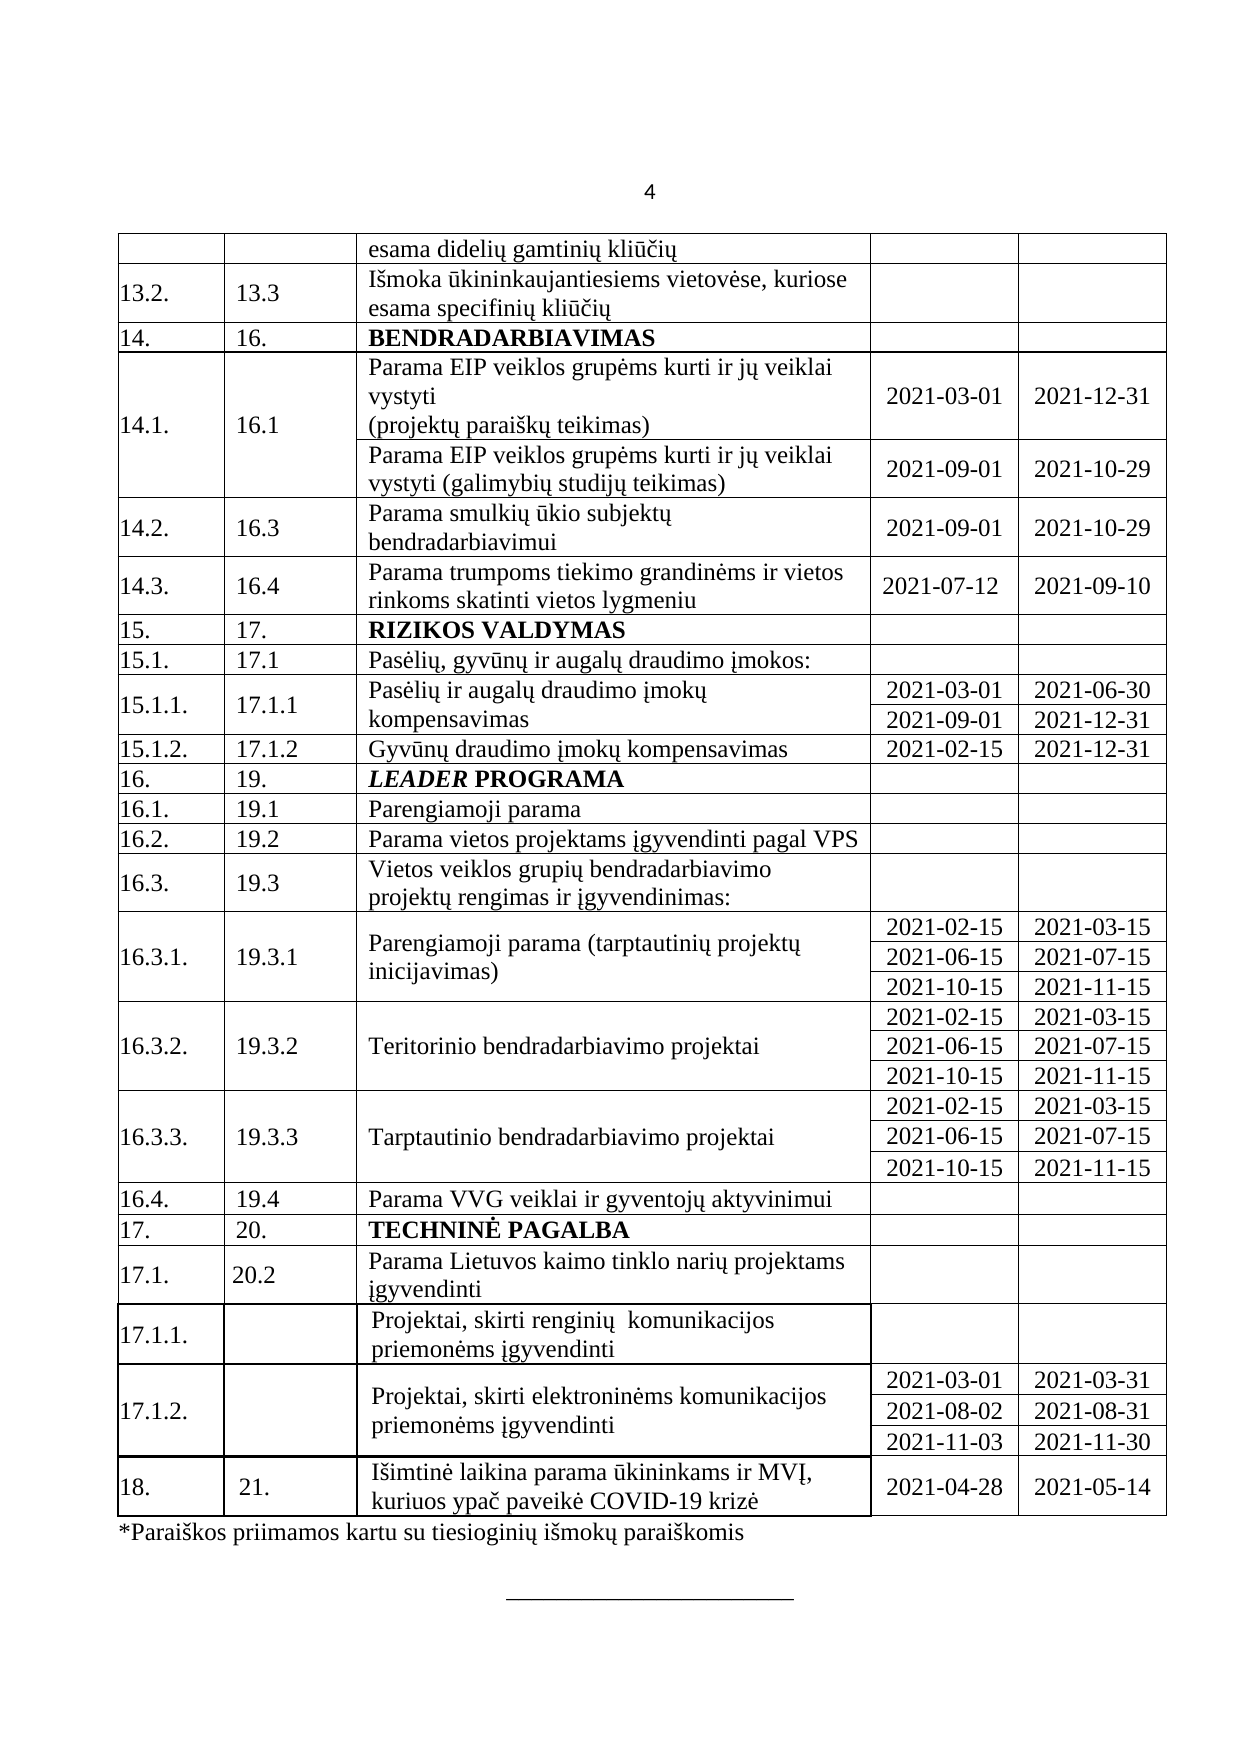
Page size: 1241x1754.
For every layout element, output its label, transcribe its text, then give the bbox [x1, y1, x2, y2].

table_cell 2021-03-01 [871, 353, 1018, 439]
table_cell 17.1.1 [225, 675, 356, 733]
table_cell 2021-10-29 [1019, 440, 1166, 497]
table_cell 2021-12-31 [1019, 353, 1166, 439]
table_cell Parama smulkių ūkio subjektų bendradarbiavimui [357, 498, 870, 556]
table_cell Išimtinė laikina parama ūkininkams ir MVĮ, kuriuos ypač paveikė COVID-19 krizė [358, 1458, 870, 1515]
table_cell 18. [119, 1458, 223, 1515]
table_cell 20.2 [225, 1246, 356, 1303]
table_cell Pasėlių ir augalų draudimo įmokų kompensavimas [357, 675, 870, 733]
table_cell 2021-03-01 [872, 1364, 1018, 1394]
table_cell 2021-06-15 [871, 1121, 1018, 1151]
table_cell [225, 1365, 356, 1455]
table_cell [871, 824, 1018, 853]
table_cell 14.1. [119, 353, 224, 497]
text *Paraiškos priimamos kartu su tiesioginių išmokų paraiškomis [118, 1517, 1181, 1546]
table_cell [1019, 824, 1166, 853]
table_cell 2021-09-01 [871, 498, 1018, 556]
table_cell Parama EIP veiklos grupėms kurti ir jų veiklai vystyti (projektų paraiškų teikimas) [357, 353, 870, 439]
table_cell 17.1.2 [225, 735, 356, 763]
table_cell Gyvūnų draudimo įmokų kompensavimas [357, 735, 870, 763]
table_cell Projektai, skirti elektroninėms komunikacijos priemonėms įgyvendinti [358, 1365, 870, 1455]
table_cell 16. [225, 323, 356, 351]
text _______________________ [118, 1574, 1181, 1603]
table_cell 19.3.2 [225, 1002, 356, 1090]
table_cell RIZIKOS VALDYMAS [357, 615, 870, 644]
table_cell [225, 234, 356, 263]
table_cell 2021-12-31 [1019, 735, 1166, 763]
table_cell Parengiamoji parama [357, 794, 870, 823]
table_cell 17.1.2. [119, 1365, 223, 1455]
table_cell 17. [119, 1215, 224, 1245]
table_cell 16.2. [119, 824, 224, 853]
table_cell 19.1 [225, 794, 356, 823]
table_cell [1019, 645, 1166, 674]
table_cell Teritorinio bendradarbiavimo projektai [357, 1002, 870, 1090]
table_cell Parengiamoji parama (tarptautinių projektų inicijavimas) [357, 912, 870, 1001]
table_cell 13.3 [225, 264, 356, 322]
table_cell 2021-10-15 [871, 1061, 1018, 1090]
table_cell Parama trumpoms tiekimo grandinėms ir vietos rinkoms skatinti vietos lygmeniu [357, 557, 870, 614]
table_cell 14.2. [119, 498, 224, 556]
table_cell 16.1. [119, 794, 224, 823]
table_cell 2021-08-31 [1019, 1395, 1166, 1424]
table_cell 2021-03-01 [871, 675, 1018, 704]
table_cell [871, 1246, 1018, 1303]
table_cell 2021-08-02 [872, 1395, 1018, 1424]
table_cell [1019, 1183, 1166, 1213]
table_cell BENDRADARBIAVIMAS [357, 323, 870, 351]
table_cell 2021-06-15 [871, 942, 1018, 971]
table_cell 2021-03-31 [1019, 1364, 1166, 1394]
table_cell [1019, 764, 1166, 793]
table_cell 2021-04-28 [872, 1456, 1018, 1515]
table_cell 17.1 [225, 645, 356, 674]
table_cell esama didelių gamtinių kliūčių [357, 234, 870, 263]
table_cell Išmoka ūkininkaujantiesiems vietovėse, kuriose esama specifinių kliūčių [357, 264, 870, 322]
table_cell [871, 1215, 1018, 1245]
table_cell 15.1.1. [119, 675, 224, 733]
table_cell [871, 854, 1018, 911]
table_cell 16.3.3. [119, 1091, 224, 1182]
table_cell 2021-07-15 [1019, 942, 1166, 971]
table_cell [1019, 1246, 1166, 1303]
table_cell 19.3 [225, 854, 356, 911]
table_cell 2021-10-15 [871, 1152, 1018, 1182]
table_cell 16.4 [225, 557, 356, 614]
table_cell [1019, 264, 1166, 322]
table_cell 2021-02-15 [871, 735, 1018, 763]
table_cell [119, 234, 224, 263]
table_cell 16.3 [225, 498, 356, 556]
table_cell 2021-02-15 [871, 1091, 1018, 1120]
table_cell 2021-10-29 [1019, 498, 1166, 556]
table_cell Projektai, skirti renginių komunikacijos priemonėms įgyvendinti [358, 1305, 870, 1363]
table_cell 2021-10-15 [871, 972, 1018, 1001]
table_cell 15.1.2. [119, 735, 224, 763]
table_cell TECHNINĖ PAGALBA [357, 1215, 870, 1245]
table_cell 19.3.1 [225, 912, 356, 1001]
table_cell 16.3.2. [119, 1002, 224, 1090]
table_cell 2021-06-15 [871, 1031, 1018, 1060]
table_cell 2021-09-01 [871, 705, 1018, 733]
table_cell 16.3. [119, 854, 224, 911]
table_cell [1019, 323, 1166, 351]
table_cell [871, 234, 1018, 263]
table_cell 2021-07-15 [1019, 1031, 1166, 1060]
table_cell [871, 264, 1018, 322]
table_cell 14. [119, 323, 224, 351]
table_cell 15.1. [119, 645, 224, 674]
table_cell 2021-02-15 [871, 1002, 1018, 1030]
table_cell [1019, 1215, 1166, 1245]
table_cell 2021-03-15 [1019, 1002, 1166, 1030]
table_cell 2021-02-15 [871, 912, 1018, 941]
table_cell 2021-12-31 [1019, 705, 1166, 733]
table_cell 17.1. [119, 1246, 224, 1303]
table_cell 20. [225, 1215, 356, 1245]
table_cell 15. [119, 615, 224, 644]
table_cell 2021-06-30 [1019, 675, 1166, 704]
table_cell Pasėlių, gyvūnų ir augalų draudimo įmokos: [357, 645, 870, 674]
table_cell [871, 645, 1018, 674]
table_cell 2021-11-30 [1019, 1426, 1166, 1455]
table_cell 2021-11-15 [1019, 1061, 1166, 1090]
table_cell 2021-03-15 [1019, 1091, 1166, 1120]
table_cell [871, 615, 1018, 644]
table_cell 17. [225, 615, 356, 644]
table_cell [871, 764, 1018, 793]
table_cell [1019, 1304, 1166, 1363]
table_cell 2021-07-15 [1019, 1121, 1166, 1151]
table_cell [1019, 234, 1166, 263]
table_cell [1019, 615, 1166, 644]
table_cell 2021-07-12 [871, 557, 1018, 614]
table_cell 16.4. [119, 1183, 224, 1213]
table_cell 2021-11-15 [1019, 1152, 1166, 1182]
table_cell 17.1.1. [119, 1305, 223, 1363]
table_cell 2021-11-15 [1019, 972, 1166, 1001]
table_cell [871, 794, 1018, 823]
table_cell Vietos veiklos grupių bendradarbiavimo projektų rengimas ir įgyvendinimas: [357, 854, 870, 911]
table_cell Parama vietos projektams įgyvendinti pagal VPS [357, 824, 870, 853]
table_cell [871, 1183, 1018, 1213]
table_cell 19. [225, 764, 356, 793]
table_cell [872, 1304, 1018, 1363]
table_cell 2021-05-14 [1019, 1456, 1166, 1515]
table_cell [225, 1305, 356, 1363]
table_cell 16.3.1. [119, 912, 224, 1001]
table_cell Parama Lietuvos kaimo tinklo narių projektams įgyvendinti [357, 1246, 870, 1303]
table_cell 2021-11-03 [872, 1426, 1018, 1455]
table_cell [871, 323, 1018, 351]
table_cell [1019, 854, 1166, 911]
table_cell [1019, 794, 1166, 823]
table_cell 21. [225, 1458, 356, 1515]
table_cell 19.3.3 [225, 1091, 356, 1182]
table_cell 14.3. [119, 557, 224, 614]
table_cell 19.2 [225, 824, 356, 853]
table_cell 16.1 [225, 353, 356, 497]
table_cell Parama EIP veiklos grupėms kurti ir jų veiklai vystyti (galimybių studijų teikimas) [357, 440, 870, 497]
table_cell 2021-03-15 [1019, 912, 1166, 941]
table_cell Parama VVG veiklai ir gyventojų aktyvinimui [357, 1183, 870, 1213]
table_cell Tarptautinio bendradarbiavimo projektai [357, 1091, 870, 1182]
table_cell 2021-09-10 [1019, 557, 1166, 614]
table_cell 19.4 [225, 1183, 356, 1213]
table_cell 13.2. [119, 264, 224, 322]
table_cell LEADER PROGRAMA [357, 764, 870, 793]
table_cell 2021-09-01 [871, 440, 1018, 497]
table_cell 16. [119, 764, 224, 793]
